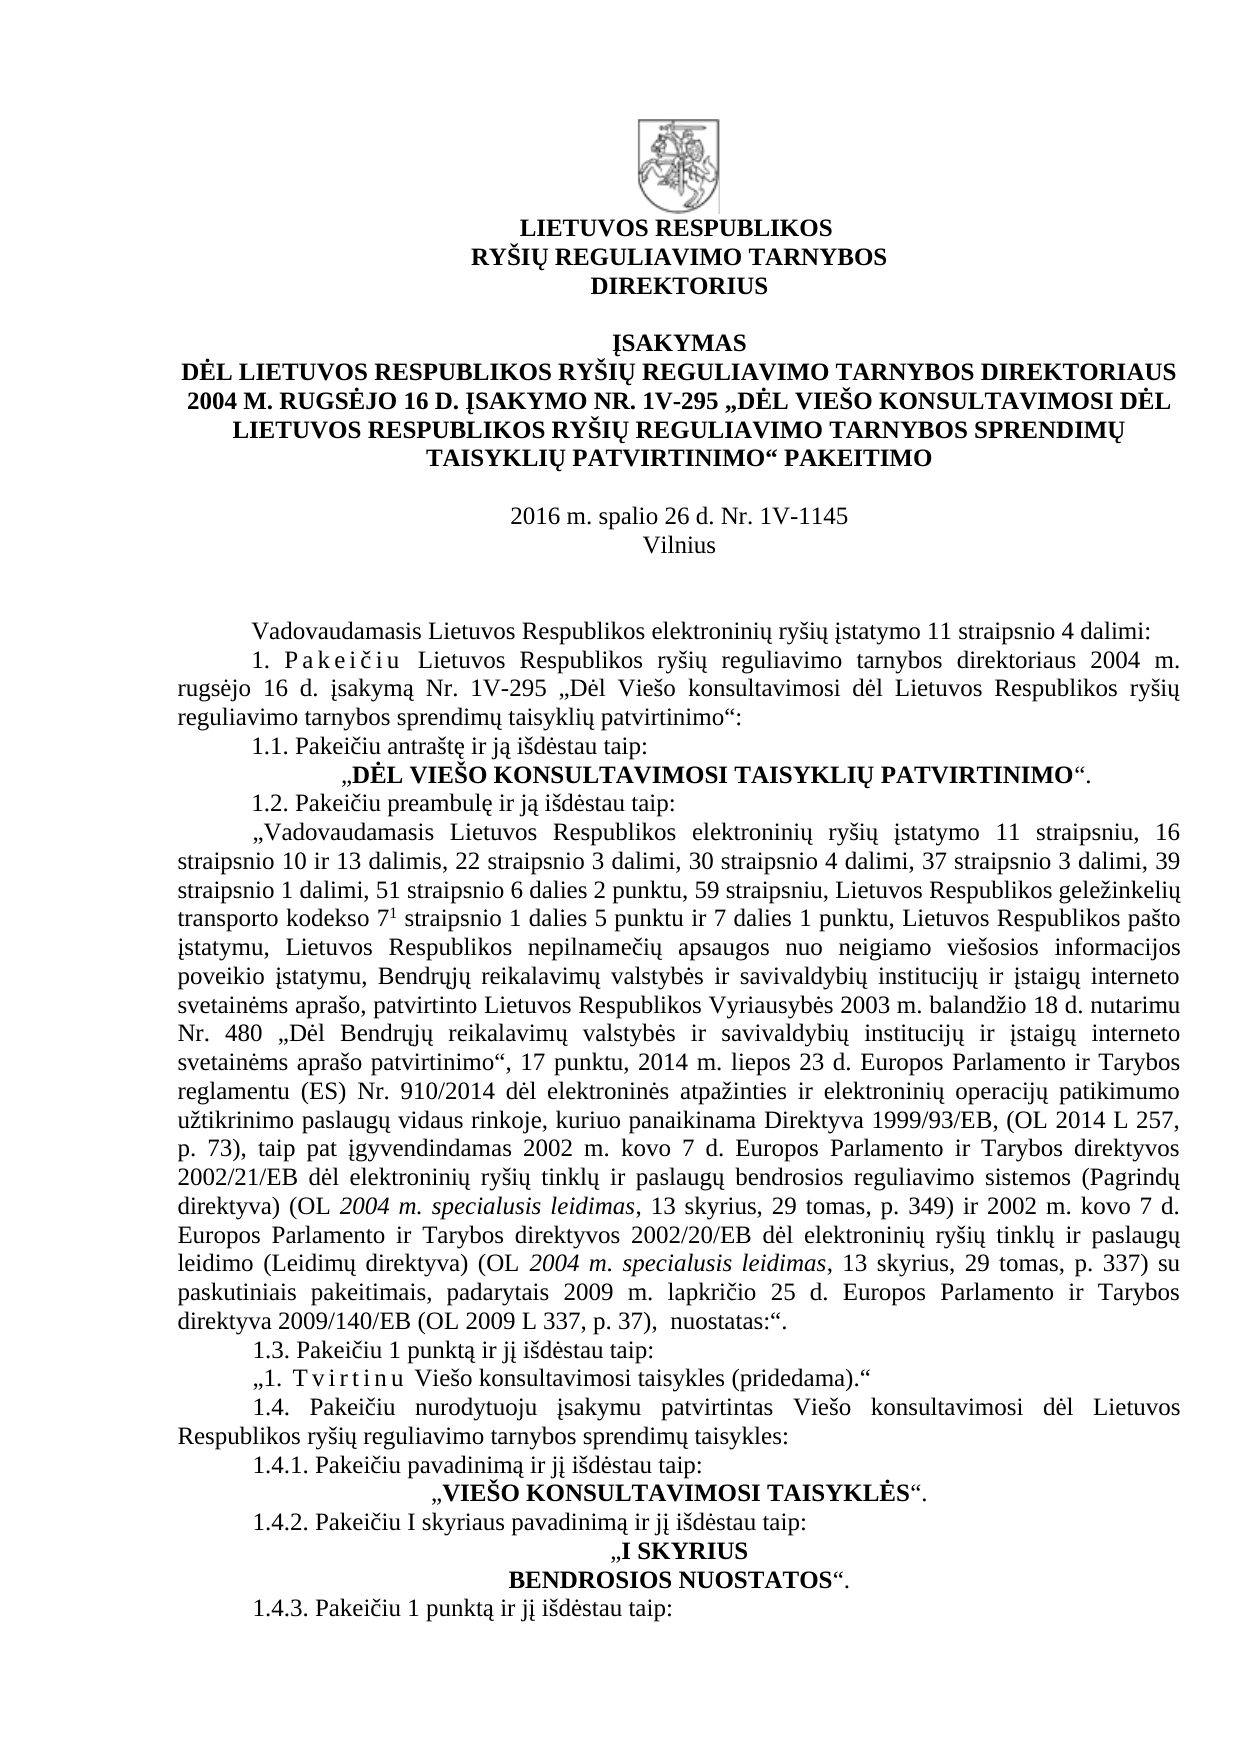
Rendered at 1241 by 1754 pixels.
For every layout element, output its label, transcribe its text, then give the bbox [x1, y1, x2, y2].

text Dėl Lietuvos Respublikos ryšių reguliavimo tarnybos direktoriaus 2004 m. rugsėjo 16 d. įsakymo Nr. 1V-295 „Dėl Viešo konsultavimosi dėl Lietuvos Respublikos ryšių reguliavimo tarnybos sprendimų taisyklių patvirtinimo“ PAKEITIMO [177, 357, 1181, 472]
text LIETUVOS RESPUBLIKOS [177, 213, 1181, 242]
text Vadovaudamasis Lietuvos Respublikos elektroninių ryšių įstatymo 11 straipsnio 4 dalimi: [177, 616, 1181, 645]
text 1. Pakeičiu Lietuvos Respublikos ryšių reguliavimo tarnybos direktoriaus 2004 m. rugsėjo 16 d. įsakymą Nr. 1V-295 „Dėl Viešo konsultavimosi dėl Lietuvos Respublikos ryšių reguliavimo tarnybos sprendimų taisyklių patvirtinimo“: [177, 645, 1181, 731]
text 1.4.2. Pakeičiu I skyriaus pavadinimą ir jį išdėstau taip: [177, 1507, 1181, 1536]
text 1.4.3. Pakeičiu 1 punktą ir jį išdėstau taip: [177, 1593, 1181, 1622]
text „Vadovaudamasis Lietuvos Respublikos elektroninių ryšių įstatymo 11 straipsniu, 16 straipsnio 10 ir 13 dalimis, 22 straipsnio 3 dalimi, 30 straipsnio 4 dalimi, 37 straipsnio 3 dalimi, 39 straipsnio 1 dalimi, 51 straipsnio 6 dalies 2 punktu, 59 straipsniu, Lietuvos Respublikos geležinkelių transporto kodekso 71 straipsnio 1 dalies 5 punktu ir 7 dalies 1 punktu, Lietuvos Respublikos pašto įstatymu, Lietuvos Respublikos nepilnamečių apsaugos nuo neigiamo viešosios informacijos poveikio įstatymu, Bendrųjų reikalavimų valstybės ir savivaldybių institucijų ir įstaigų interneto svetainėms aprašo, patvirtinto Lietuvos Respublikos Vyriausybės 2003 m. balandžio 18 d. nutarimu Nr. 480 „Dėl Bendrųjų reikalavimų valstybės ir savivaldybių institucijų ir įstaigų interneto svetainėms aprašo patvirtinimo“, 17 punktu, 2014 m. liepos 23 d. Europos Parlamento ir Tarybos reglamentu (ES) Nr. 910/2014 dėl elektroninės atpažinties ir elektroninių operacijų patikimumo užtikrinimo paslaugų vidaus rinkoje, kuriuo panaikinama Direktyva 1999/93/EB, (OL 2014 L 257, p. 73), taip pat įgyvendindamas 2002 m. kovo 7 d. Europos Parlamento ir Tarybos direktyvos 2002/21/EB dėl elektroninių ryšių tinklų ir paslaugų bendrosios reguliavimo sistemos (Pagrindų direktyva) (OL 2004 m. specialusis leidimas, 13 skyrius, 29 tomas, p. 349) ir 2002 m. kovo 7 d. Europos Parlamento ir Tarybos direktyvos 2002/20/EB dėl elektroninių ryšių tinklų ir paslaugų leidimo (Leidimų direktyva) (OL 2004 m. specialusis leidimas, 13 skyrius, 29 tomas, p. 337) su paskutiniais pakeitimais, padarytais 2009 m. lapkričio 25 d. Europos Parlamento ir Tarybos direktyva 2009/140/EB (OL 2009 L 337, p. 37), nuostatas:“. [177, 817, 1181, 1335]
text „Dėl Viešo konsultavimosi taisyklių patvirtinimo“. [177, 760, 1181, 788]
text 1.1. Pakeičiu antraštę ir ją išdėstau taip: [177, 731, 1181, 760]
text DIREKTORIUS [177, 271, 1181, 300]
text BENDROSIOS NUOSTATOS“. [177, 1565, 1181, 1593]
text Vilnius [177, 530, 1181, 558]
text „Viešo konsultavimosi taisyklĖS“. [177, 1478, 1181, 1507]
text 1.3. Pakeičiu 1 punktą ir jį išdėstau taip: [177, 1335, 1181, 1363]
text „1. Tvirtinu Viešo konsultavimosi taisykles (pridedama).“ [177, 1363, 1181, 1392]
text 2016 m. spalio 26 d. Nr. 1V-1145 [177, 501, 1181, 530]
text 1.2. Pakeičiu preambulę ir ją išdėstau taip: [177, 788, 1181, 817]
text „I SKYRIUS [177, 1536, 1181, 1565]
text ĮSAKYMAS [177, 328, 1181, 357]
text RYŠIŲ REGULIAVIMO TARNYBOS [177, 242, 1181, 271]
text 1.4.1. Pakeičiu pavadinimą ir jį išdėstau taip: [177, 1450, 1181, 1478]
text 1.4. Pakeičiu nurodytuoju įsakymu patvirtintas Viešo konsultavimosi dėl Lietuvos Respublikos ryšių reguliavimo tarnybos sprendimų taisykles: [177, 1392, 1181, 1450]
